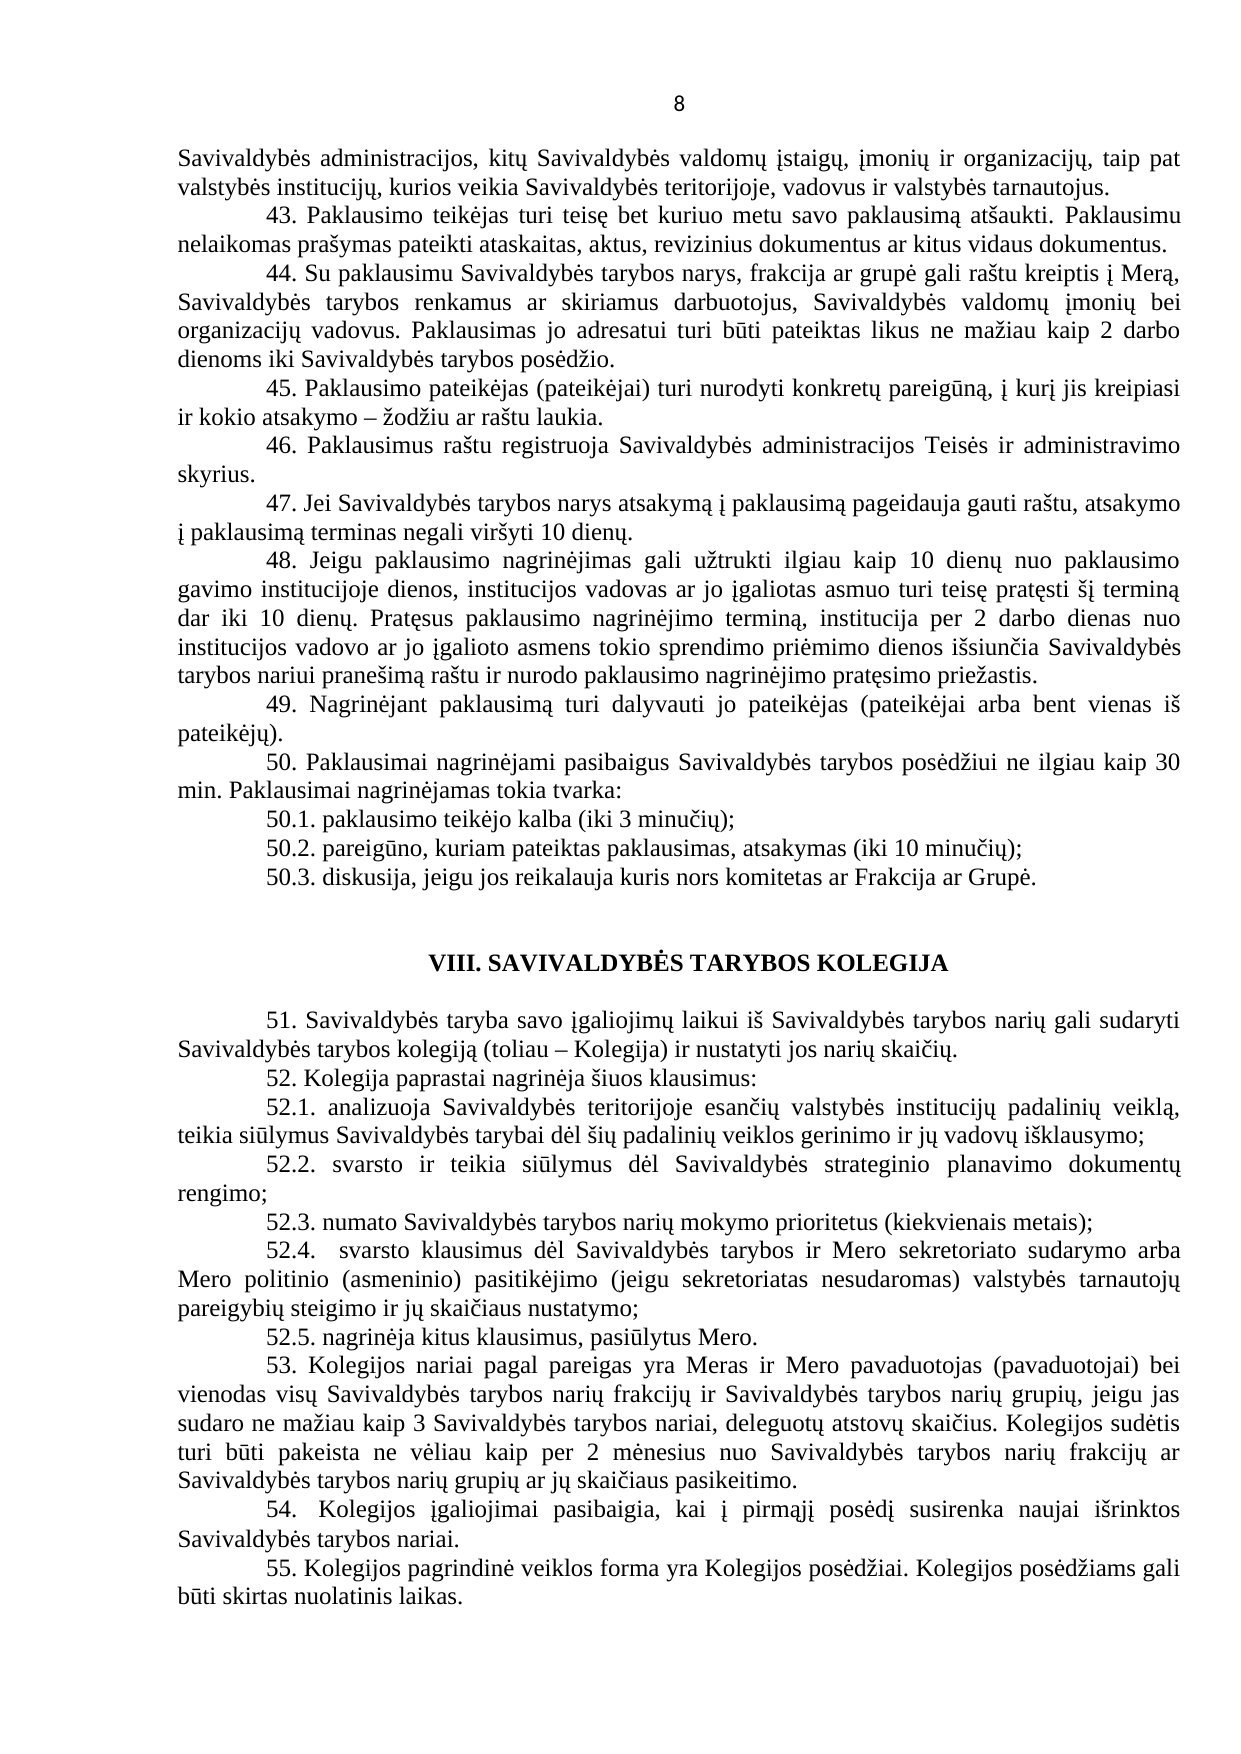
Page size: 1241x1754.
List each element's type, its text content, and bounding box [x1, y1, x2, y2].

text 52. Kolegija paprastai nagrinėja šiuos klausimus: [177, 1063, 1181, 1092]
text 50.2. pareigūno, kuriam pateiktas paklausimas, atsakymas (iki 10 minučių); [177, 833, 1181, 862]
text 52.2. svarsto ir teikia siūlymus dėl Savivaldybės strateginio planavimo dokumentų rengimo; [177, 1149, 1181, 1207]
text 50. Paklausimai nagrinėjami pasibaigus Savivaldybės tarybos posėdžiui ne ilgiau kaip 30 min. Paklausimai nagrinėjamas tokia tvarka: [177, 747, 1181, 804]
text 44. Su paklausimu Savivaldybės tarybos narys, frakcija ar grupė gali raštu kreiptis į Merą, Savivaldybės tarybos renkamus ar skiriamus darbuotojus, Savivaldybės valdomų įmonių bei organizacijų vadovus. Paklausimas jo adresatui turi būti pateiktas likus ne mažiau kaip 2 darbo dienoms iki Savivaldybės tarybos posėdžio. [177, 258, 1181, 373]
text 52.4. svarsto klausimus dėl Savivaldybės tarybos ir Mero sekretoriato sudarymo arba Mero politinio (asmeninio) pasitikėjimo (jeigu sekretoriatas nesudaromas) valstybės tarnautojų pareigybių steigimo ir jų skaičiaus nustatymo; [177, 1236, 1181, 1322]
text VIII. SAVIVALDYBĖS TARYBOS KOLEGIJA [196, 948, 1181, 977]
text 53. Kolegijos nariai pagal pareigas yra Meras ir Mero pavaduotojas (pavaduotojai) bei vienodas visų Savivaldybės tarybos narių frakcijų ir Savivaldybės tarybos narių grupių, jeigu jas sudaro ne mažiau kaip 3 Savivaldybės tarybos nariai, deleguotų atstovų skaičius. Kolegijos sudėtis turi būti pakeista ne vėliau kaip per 2 mėnesius nuo Savivaldybės tarybos narių frakcijų ar Savivaldybės tarybos narių grupių ar jų skaičiaus pasikeitimo. [177, 1351, 1181, 1494]
text 52.3. numato Savivaldybės tarybos narių mokymo prioritetus (kiekvienais metais); [177, 1207, 1181, 1236]
text 55. Kolegijos pagrindinė veiklos forma yra Kolegijos posėdžiai. Kolegijos posėdžiams gali būti skirtas nuolatinis laikas. [177, 1553, 1181, 1610]
text 52.5. nagrinėja kitus klausimus, pasiūlytus Mero. [177, 1322, 1181, 1351]
text 54. Kolegijos įgaliojimai pasibaigia, kai į pirmąjį posėdį susirenka naujai išrinktos Savivaldybės tarybos nariai. [177, 1494, 1181, 1553]
text 43. Paklausimo teikėjas turi teisę bet kuriuo metu savo paklausimą atšaukti. Paklausimu nelaikomas prašymas pateikti ataskaitas, aktus, revizinius dokumentus ar kitus vidaus dokumentus. [177, 201, 1181, 258]
text 48. Jeigu paklausimo nagrinėjimas gali užtrukti ilgiau kaip 10 dienų nuo paklausimo gavimo institucijoje dienos, institucijos vadovas ar jo įgaliotas asmuo turi teisę pratęsti šį terminą dar iki 10 dienų. Pratęsus paklausimo nagrinėjimo terminą, institucija per 2 darbo dienas nuo institucijos vadovo ar jo įgalioto asmens tokio sprendimo priėmimo dienos išsiunčia Savivaldybės tarybos nariui pranešimą raštu ir nurodo paklausimo nagrinėjimo pratęsimo priežastis. [177, 546, 1181, 689]
text 50.1. paklausimo teikėjo kalba (iki 3 minučių); [177, 804, 1181, 833]
text 51. Savivaldybės taryba savo įgaliojimų laikui iš Savivaldybės tarybos narių gali sudaryti Savivaldybės tarybos kolegiją (toliau – Kolegija) ir nustatyti jos narių skaičių. [177, 1006, 1181, 1063]
text 52.1. analizuoja Savivaldybės teritorijoje esančių valstybės institucijų padalinių veiklą, teikia siūlymus Savivaldybės tarybai dėl šių padalinių veiklos gerinimo ir jų vadovų išklausymo; [177, 1092, 1181, 1149]
text 45. Paklausimo pateikėjas (pateikėjai) turi nurodyti konkretų pareigūną, į kurį jis kreipiasi ir kokio atsakymo – žodžiu ar raštu laukia. [177, 373, 1181, 431]
text 47. Jei Savivaldybės tarybos narys atsakymą į paklausimą pageidauja gauti raštu, atsakymo į paklausimą terminas negali viršyti 10 dienų. [177, 488, 1181, 546]
text 50.3. diskusija, jeigu jos reikalauja kuris nors komitetas ar Frakcija ar Grupė. [177, 862, 1181, 891]
text 46. Paklausimus raštu registruoja Savivaldybės administracijos Teisės ir administravimo skyrius. [177, 431, 1181, 488]
text Savivaldybės administracijos, kitų Savivaldybės valdomų įstaigų, įmonių ir organizacijų, taip pat valstybės institucijų, kurios veikia Savivaldybės teritorijoje, vadovus ir valstybės tarnautojus. [177, 143, 1181, 201]
text 49. Nagrinėjant paklausimą turi dalyvauti jo pateikėjas (pateikėjai arba bent vienas iš pateikėjų). [177, 689, 1181, 747]
